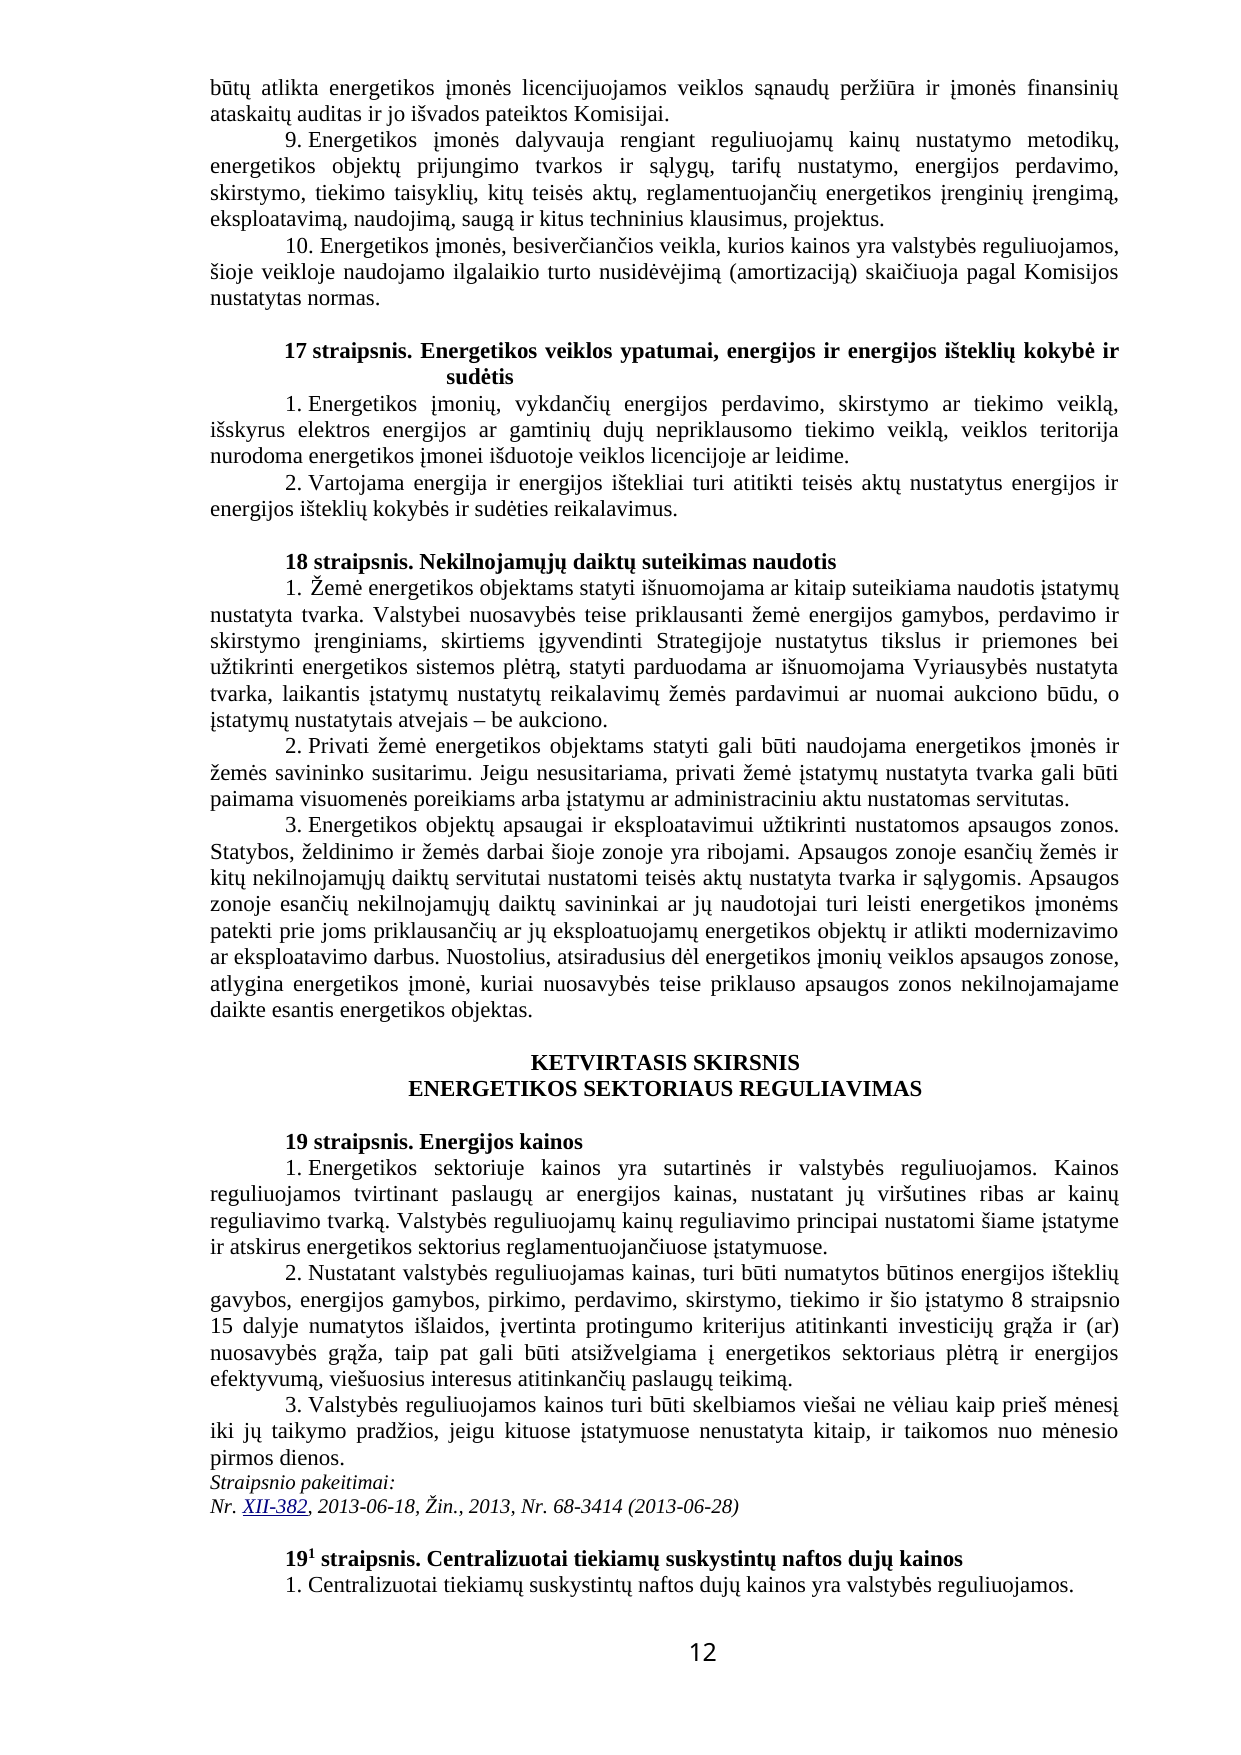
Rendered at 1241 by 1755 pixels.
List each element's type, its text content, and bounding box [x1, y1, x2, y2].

text 3. Valstybės reguliuojamos kainos turi būti skelbiamos viešai ne vėliau kaip prieš mėnesį iki jų taikymo pradžios, jeigu kituose įstatymuose nenustatyta kitaip, ir taikomos nuo mėnesio pirmos dienos. [210, 1391, 1120, 1470]
text 2. Privati žemė energetikos objektams statyti gali būti naudojama energetikos įmonės ir žemės savininko susitarimu. Jeigu nesusitariama, privati žemė įstatymų nustatyta tvarka gali būti paimama visuomenės poreikiams arba įstatymu ar administraciniu aktu nustatomas servitutas. [210, 732, 1120, 811]
text 1. Centralizuotai tiekiamų suskystintų naftos dujų kainos yra valstybės reguliuojamos. [210, 1571, 1120, 1597]
text 10. Energetikos įmonės, besiverčiančios veikla, kurios kainos yra valstybės reguliuojamos, šioje veikloje naudojamo ilgalaikio turto nusidėvėjimą (amortizaciją) skaičiuoja pagal Komisijos nustatytas normas. [210, 232, 1120, 311]
text 191 straipsnis. Centralizuotai tiekiamų suskystintų naftos dujų kainos [210, 1545, 1120, 1571]
text Straipsnio pakeitimai: [210, 1470, 1120, 1494]
text Nr. XII-382, 2013-06-18, Žin., 2013, Nr. 68-3414 (2013-06-28) [210, 1494, 1120, 1518]
text būtų atlikta energetikos įmonės licencijuojamos veiklos sąnaudų peržiūra ir įmonės finansinių ataskaitų auditas ir jo išvados pateiktos Komisijai. [210, 73, 1120, 126]
text 3. Energetikos objektų apsaugai ir eksploatavimui užtikrinti nustatomos apsaugos zonos. Statybos, želdinimo ir žemės darbai šioje zonoje yra ribojami. Apsaugos zonoje esančių žemės ir kitų nekilnojamųjų daiktų servitutai nustatomi teisės aktų nustatyta tvarka ir sąlygomis. Apsaugos zonoje esančių nekilnojamųjų daiktų savininkai ar jų naudotojai turi leisti energetikos įmonėms patekti prie joms priklausančių ar jų eksploatuojamų energetikos objektų ir atlikti modernizavimo ar eksploatavimo darbus. Nuostolius, atsiradusius dėl energetikos įmonių veiklos apsaugos zonose, atlygina energetikos įmonė, kuriai nuosavybės teise priklauso apsaugos zonos nekilnojamajame daikte esantis energetikos objektas. [210, 811, 1120, 1022]
text 9. Energetikos įmonės dalyvauja rengiant reguliuojamų kainų nustatymo metodikų, energetikos objektų prijungimo tvarkos ir sąlygų, tarifų nustatymo, energijos perdavimo, skirstymo, tiekimo taisyklių, kitų teisės aktų, reglamentuojančių energetikos įrenginių įrengimą, eksploatavimą, naudojimą, saugą ir kitus techninius klausimus, projektus. [210, 126, 1120, 232]
subtitle KETVIRTASIS SKIRSNIS [210, 1049, 1120, 1075]
text 19 straipsnis. Energijos kainos [210, 1128, 1120, 1154]
text 2. Nustatant valstybės reguliuojamas kainas, turi būti numatytos būtinos energijos išteklių gavybos, energijos gamybos, pirkimo, perdavimo, skirstymo, tiekimo ir šio įstatymo 8 straipsnio 15 dalyje numatytos išlaidos, įvertinta protingumo kriterijus atitinkanti investicijų grąža ir (ar) nuosavybės grąža, taip pat gali būti atsižvelgiama į energetikos sektoriaus plėtrą ir energijos efektyvumą, viešuosius interesus atitinkančių paslaugų teikimą. [210, 1259, 1120, 1391]
text 1. Energetikos sektoriuje kainos yra sutartinės ir valstybės reguliuojamos. Kainos reguliuojamos tvirtinant paslaugų ar energijos kainas, nustatant jų viršutines ribas ar kainų reguliavimo tvarką. Valstybės reguliuojamų kainų reguliavimo principai nustatomi šiame įstatyme ir atskirus energetikos sektorius reglamentuojančiuose įstatymuose. [210, 1154, 1120, 1259]
text 2. Vartojama energija ir energijos ištekliai turi atitikti teisės aktų nustatytus energijos ir energijos išteklių kokybės ir sudėties reikalavimus. [210, 469, 1120, 522]
text 18 straipsnis. Nekilnojamųjų daiktų suteikimas naudotis [210, 548, 1120, 574]
text 1. Žemė energetikos objektams statyti išnuomojama ar kitaip suteikiama naudotis įstatymų nustatyta tvarka. Valstybei nuosavybės teise priklausanti žemė energijos gamybos, perdavimo ir skirstymo įrenginiams, skirtiems įgyvendinti Strategijoje nustatytus tikslus ir priemones bei užtikrinti energetikos sistemos plėtrą, statyti parduodama ar išnuomojama Vyriausybės nustatyta tvarka, laikantis įstatymų nustatytų reikalavimų žemės pardavimui ar nuomai aukciono būdu, o įstatymų nustatytais atvejais – be aukciono. [210, 574, 1120, 732]
text 17 straipsnis. Energetikos veiklos ypatumai, energijos ir energijos išteklių kokybė ir sudėtis [284, 337, 1120, 390]
subtitle ENERGETIKOS SEKTORIAUS REGULIAVIMAS [210, 1075, 1120, 1101]
text 1. Energetikos įmonių, vykdančių energijos perdavimo, skirstymo ar tiekimo veiklą, išskyrus elektros energijos ar gamtinių dujų nepriklausomo tiekimo veiklą, veiklos teritorija nurodoma energetikos įmonei išduotoje veiklos licencijoje ar leidime. [210, 390, 1120, 469]
